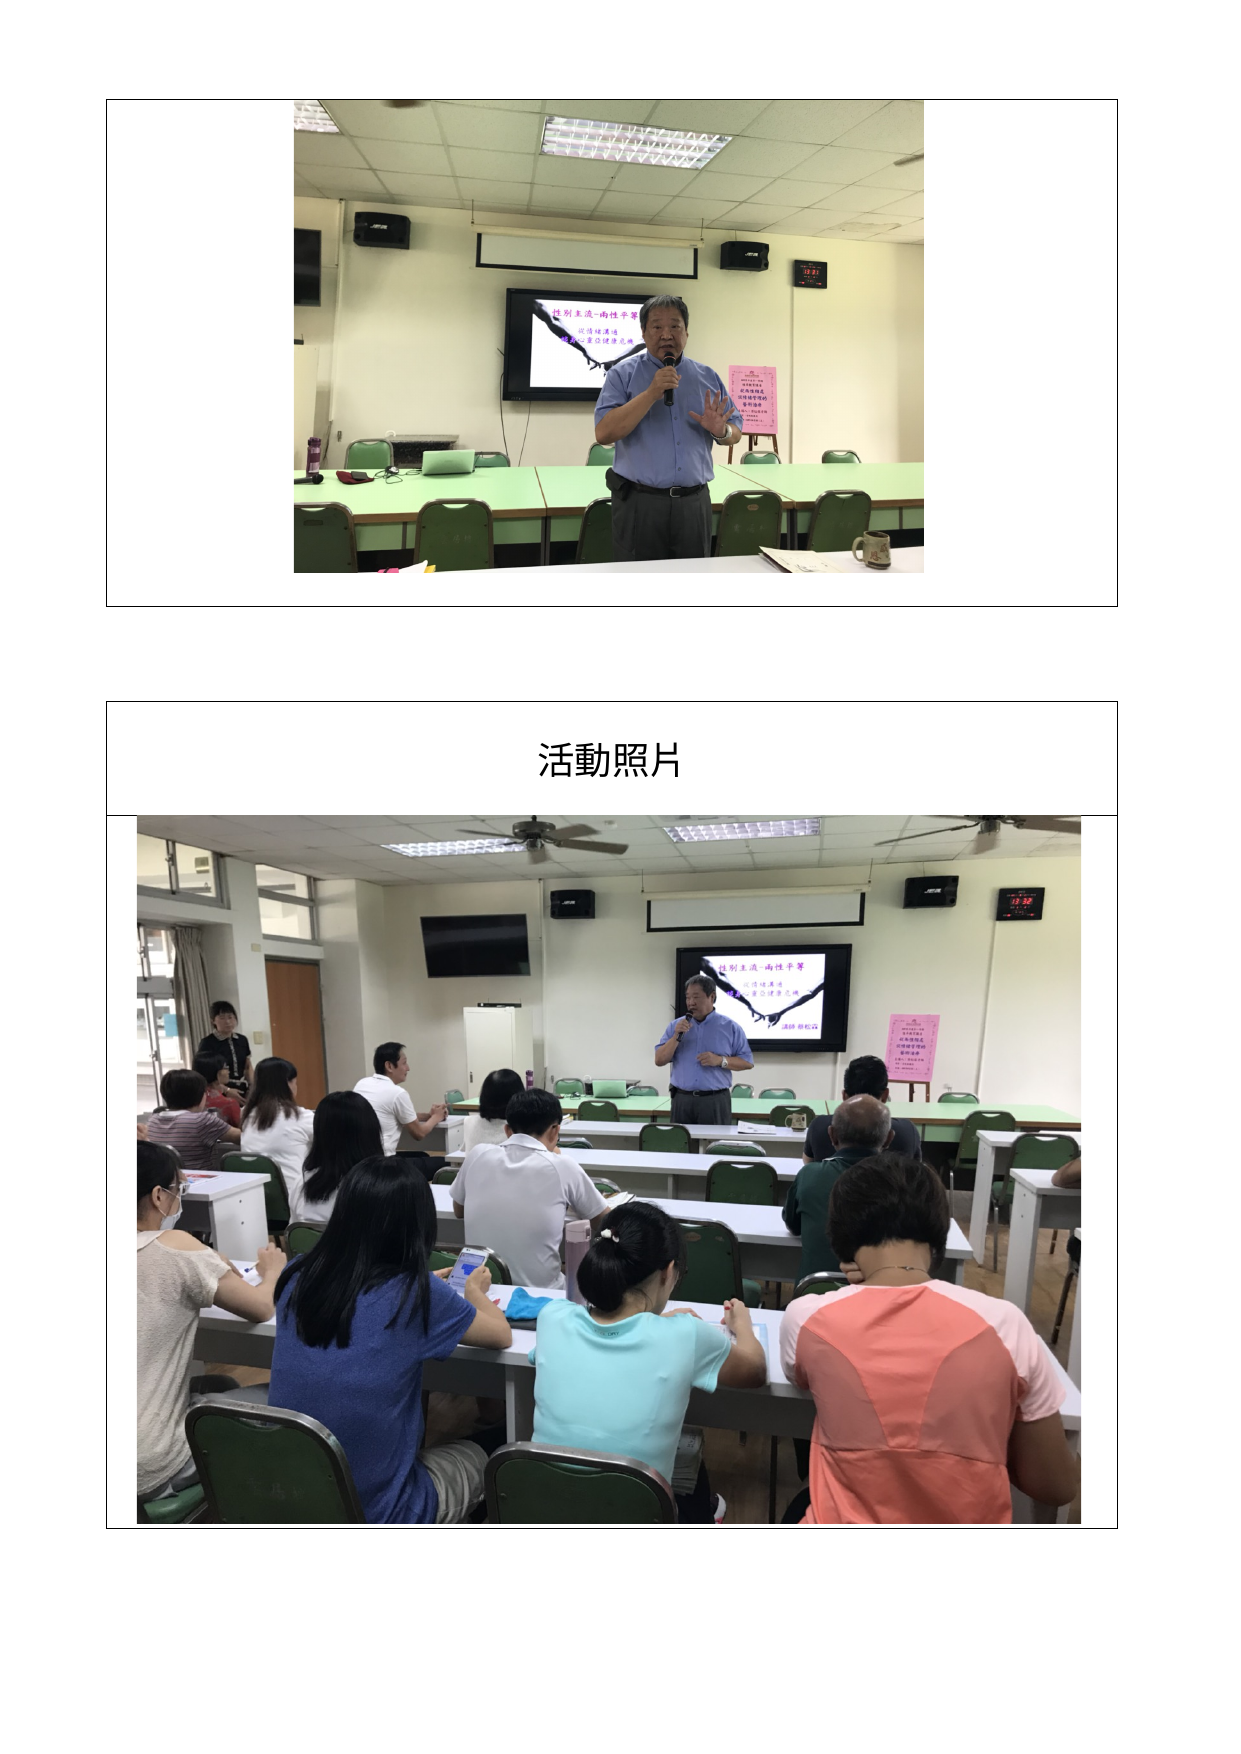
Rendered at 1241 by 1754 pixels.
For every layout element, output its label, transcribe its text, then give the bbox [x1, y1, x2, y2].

picture [293, 100, 924, 573]
table_header 活動照片 [107, 702, 1117, 814]
table_cell [107, 100, 1117, 606]
picture [136, 815, 1082, 1524]
table_cell [107, 816, 1117, 1528]
